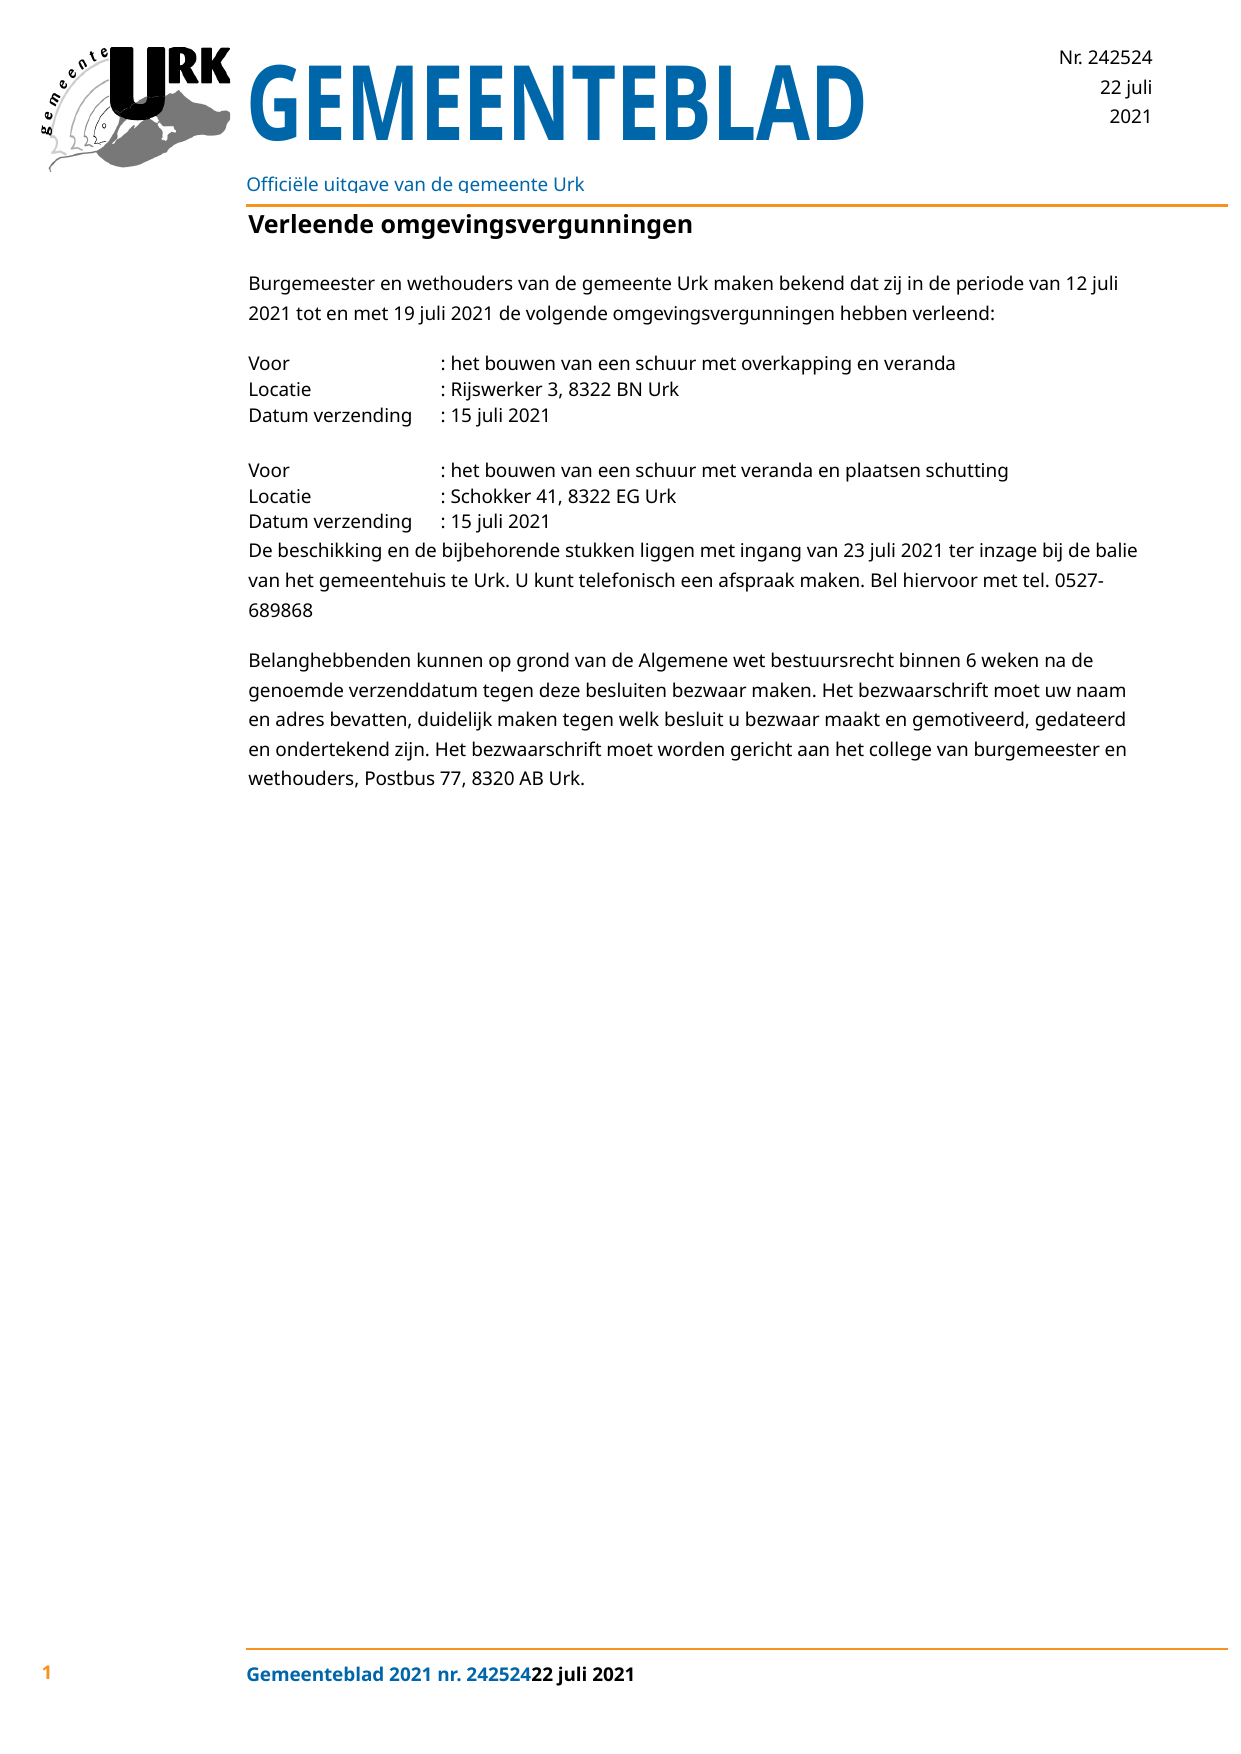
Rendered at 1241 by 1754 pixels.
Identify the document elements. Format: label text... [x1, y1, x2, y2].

table_cell : het bouwen van een schuur met veranda en plaatsen schutting [440, 457, 1152, 483]
table_cell : Schokker 41, 8322 EG Urk [440, 483, 1152, 509]
table_cell Voor [248, 457, 440, 483]
text De beschikking en de bijbehorende stukken liggen met ingang van 23 juli 2021 ter inzage bij de balie van het gemeentehuis te Urk. U kunt telefonisch een afspraak maken. Bel hiervoor met tel. 0527-689868 [248, 538, 1152, 622]
table_cell Locatie [248, 376, 440, 402]
text Verleende omgevingsvergunningen [248, 207, 1152, 241]
table_cell : 15 juli 2021 [440, 402, 1152, 457]
table_cell Datum verzending [248, 509, 440, 534]
text Burgemeester en wethouders van de gemeente Urk maken bekend dat zij in de periode van 12 juli 2021 tot en met 19 juli 2021 de volgende omgevingsvergunningen hebben verleend: [248, 270, 1152, 326]
text Belanghebbenden kunnen op grond van de Algemene wet bestuursrecht binnen 6 weken na de genoemde verzenddatum tegen deze besluiten bezwaar maken. Het bezwaarschrift moet uw naam en adres bevatten, duidelijk maken tegen welk besluit u bezwaar maakt en gemotiveerd, gedateerd en ondertekend zijn. Het bezwaarschrift moet worden gericht aan het college van burgemeester en wethouders, Postbus 77, 8320 AB Urk. [248, 647, 1152, 791]
picture [41, 47, 231, 172]
table_header Voor [248, 350, 440, 376]
table_cell Datum verzending [248, 402, 440, 457]
table_cell : Rijswerker 3, 8322 BN Urk [440, 376, 1152, 402]
table_cell Locatie [248, 483, 440, 509]
table_cell : 15 juli 2021 [440, 509, 1152, 534]
table_header : het bouwen van een schuur met overkapping en veranda [440, 350, 1152, 376]
